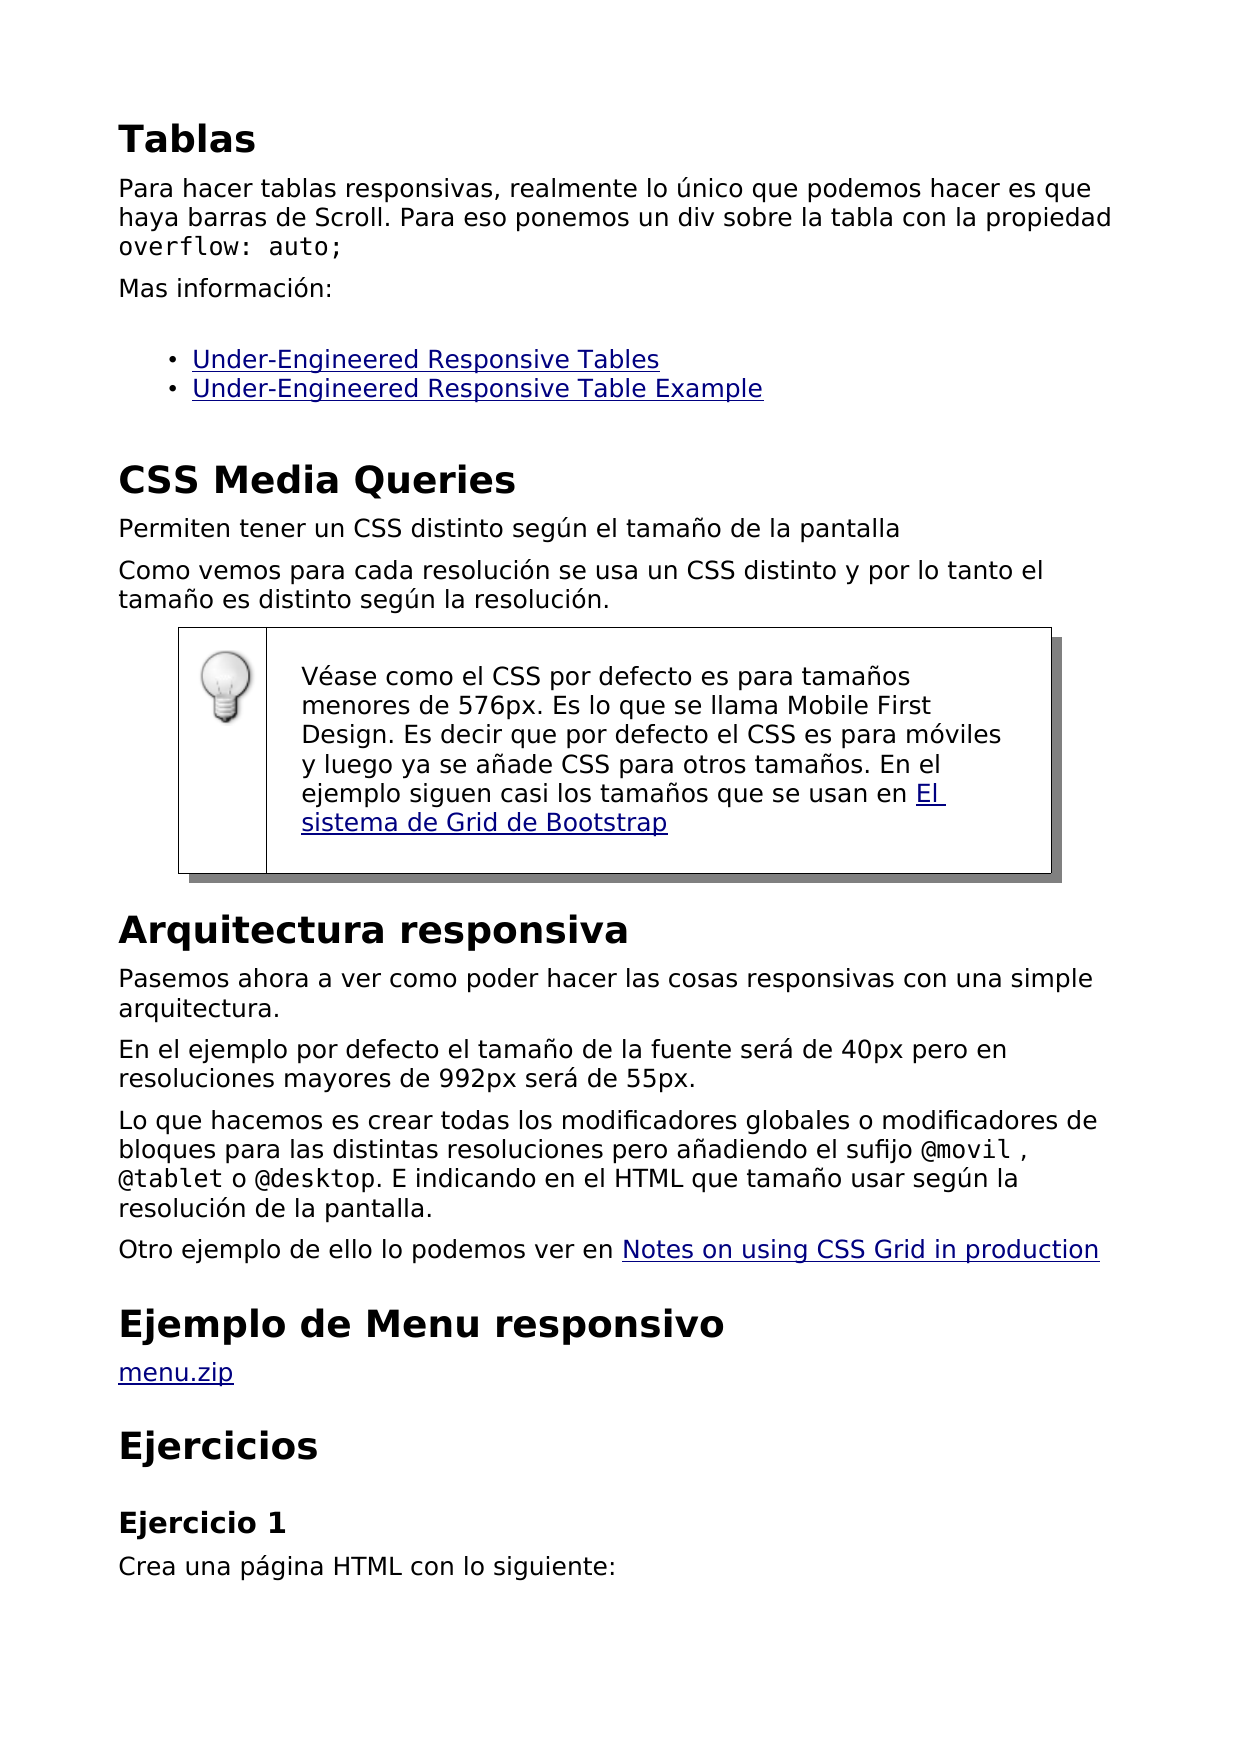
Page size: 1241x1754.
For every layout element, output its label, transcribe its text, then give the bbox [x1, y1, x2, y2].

subtitle Ejercicio 1 [118, 1506, 1122, 1540]
text Para hacer tablas responsivas, realmente lo único que podemos hacer es que haya barras de Scroll. Para eso ponemos un div sobre la tabla con la propiedad overflow: auto; [118, 174, 1122, 262]
table_header Véase como el CSS por defecto es para tamaños menores de 576px. Es lo que se llama Mobile First Design. Es decir que por defecto el CSS es para móviles y luego ya se añade CSS para otros tamaños. En el ejemplo siguen casi los tamaños que se usan en El sistema de Grid de Bootstrap [267, 628, 1051, 873]
text Pasemos ahora a ver como poder hacer las cosas responsivas con una simple arquitectura. [118, 965, 1122, 1023]
subtitle Ejercicios [118, 1425, 1122, 1469]
subtitle Tablas [118, 118, 1122, 162]
subtitle Ejemplo de Menu responsivo [118, 1302, 1122, 1346]
text Mas información: [118, 274, 1122, 303]
subtitle CSS Media Queries [118, 458, 1122, 502]
picture [190, 650, 266, 726]
text Como vemos para cada resolución se usa un CSS distinto y por lo tanto el tamaño es distinto según la resolución. [118, 556, 1122, 614]
text Crea una página HTML con lo siguiente: [118, 1553, 1122, 1582]
subtitle Arquitectura responsiva [118, 908, 1122, 952]
text En el ejemplo por defecto el tamaño de la fuente será de 40px pero en resoluciones mayores de 992px será de 55px. [118, 1036, 1122, 1094]
text Permiten tener un CSS distinto según el tamaño de la pantalla [118, 514, 1122, 543]
text Lo que hacemos es crear todas los modificadores globales o modificadores de bloques para las distintas resoluciones pero añadiendo el sufijo @movil , @tablet o @desktop. E indicando en el HTML que tamaño usar según la resolución de la pantalla. [118, 1106, 1122, 1223]
text menu.zip [118, 1358, 1122, 1387]
text Otro ejemplo de ello lo podemos ver en Notes on using CSS Grid in production [118, 1236, 1122, 1265]
table_header [179, 628, 266, 873]
list Under-Engineered Responsive Table Example [177, 374, 1122, 404]
list Under-Engineered Responsive Tables [177, 345, 1122, 374]
